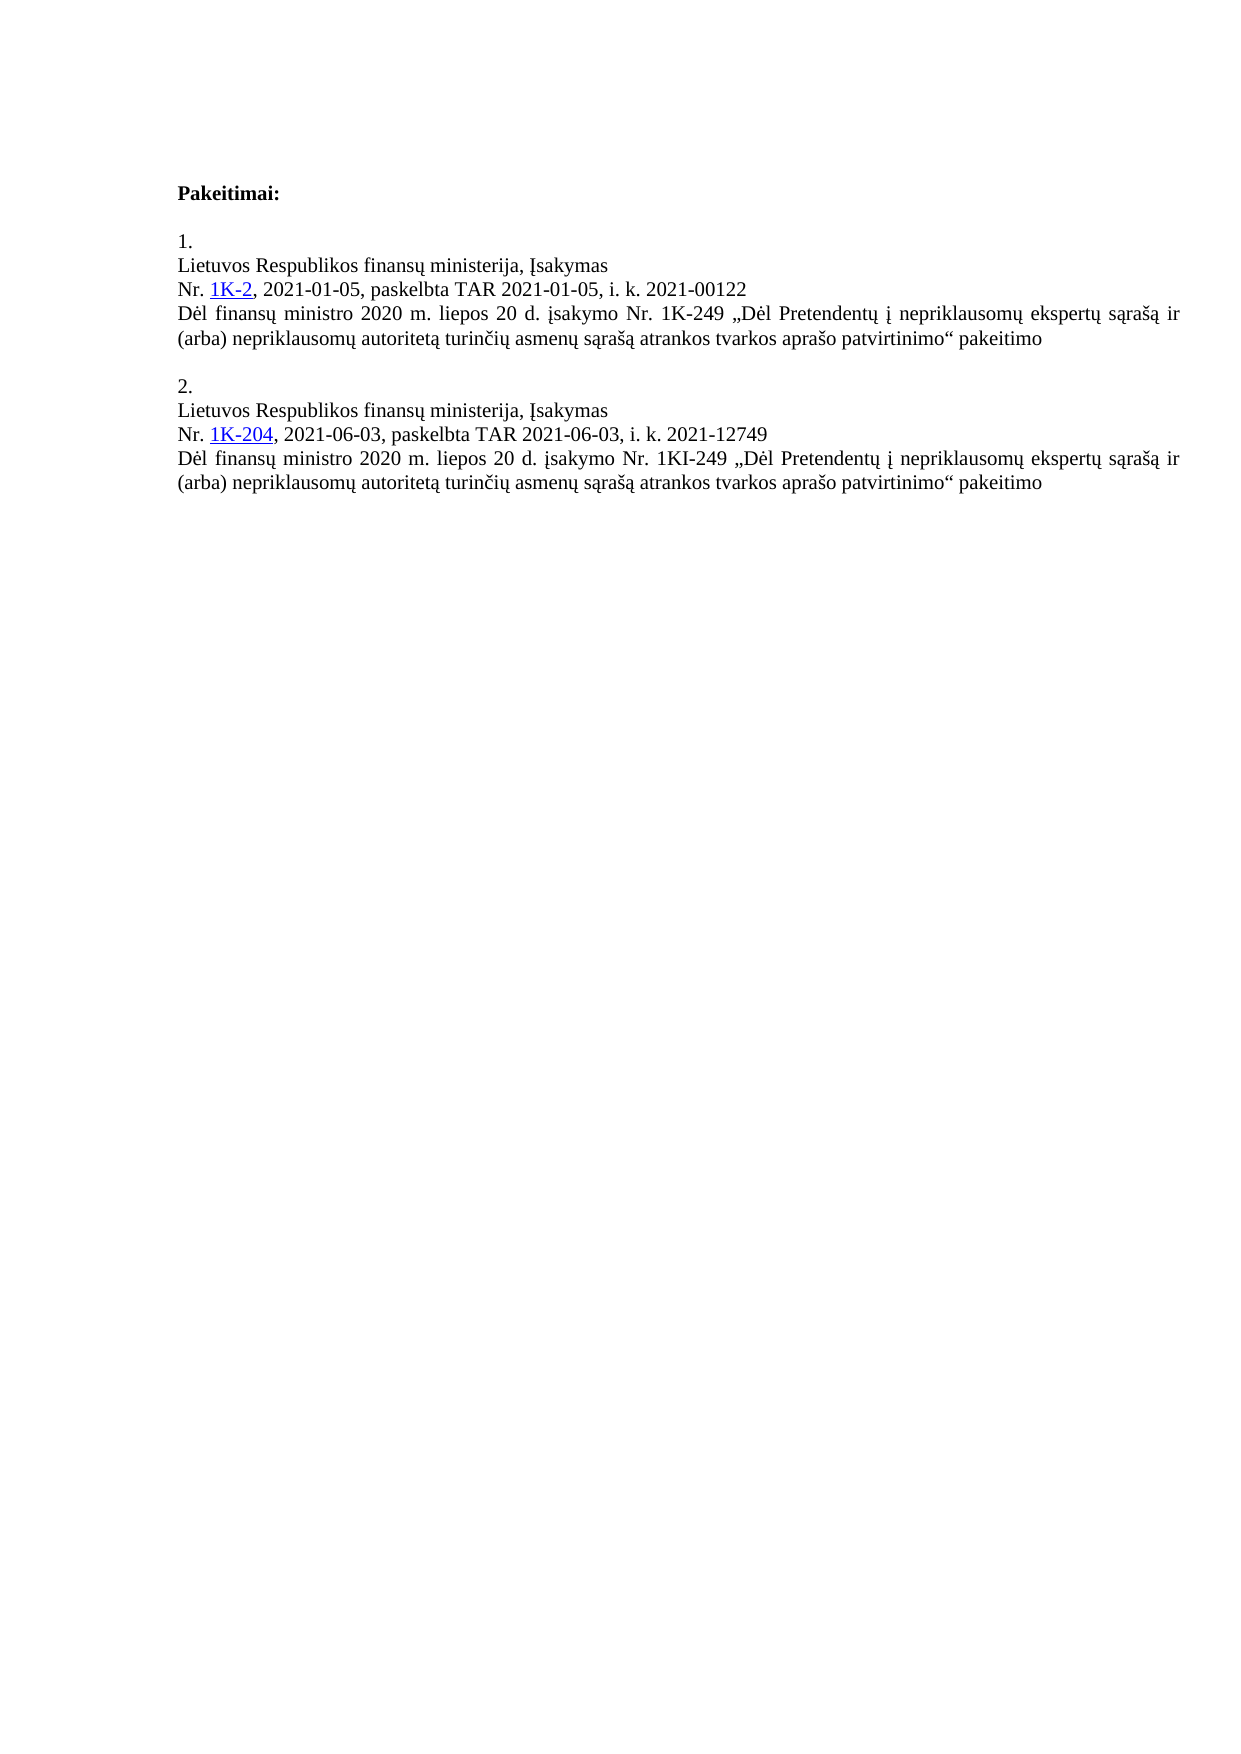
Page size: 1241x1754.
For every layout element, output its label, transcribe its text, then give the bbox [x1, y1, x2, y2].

text Lietuvos Respublikos finansų ministerija, Įsakymas [177, 398, 1181, 422]
text Nr. 1K-2, 2021-01-05, paskelbta TAR 2021-01-05, i. k. 2021-00122 [177, 277, 1181, 301]
text 1. [177, 229, 1181, 253]
text Lietuvos Respublikos finansų ministerija, Įsakymas [177, 253, 1181, 277]
text Nr. 1K-204, 2021-06-03, paskelbta TAR 2021-06-03, i. k. 2021-12749 [177, 422, 1181, 446]
text Pakeitimai: [177, 181, 1181, 205]
text Dėl finansų ministro 2020 m. liepos 20 d. įsakymo Nr. 1KI-249 „Dėl Pretendentų į nepriklausomų ekspertų sąrašą ir (arba) nepriklausomų autoritetą turinčių asmenų sąrašą atrankos tvarkos aprašo patvirtinimo“ pakeitimo [177, 446, 1181, 494]
text Dėl finansų ministro 2020 m. liepos 20 d. įsakymo Nr. 1K-249 „Dėl Pretendentų į nepriklausomų ekspertų sąrašą ir (arba) nepriklausomų autoritetą turinčių asmenų sąrašą atrankos tvarkos aprašo patvirtinimo“ pakeitimo [177, 301, 1181, 349]
text 2. [177, 373, 1181, 398]
